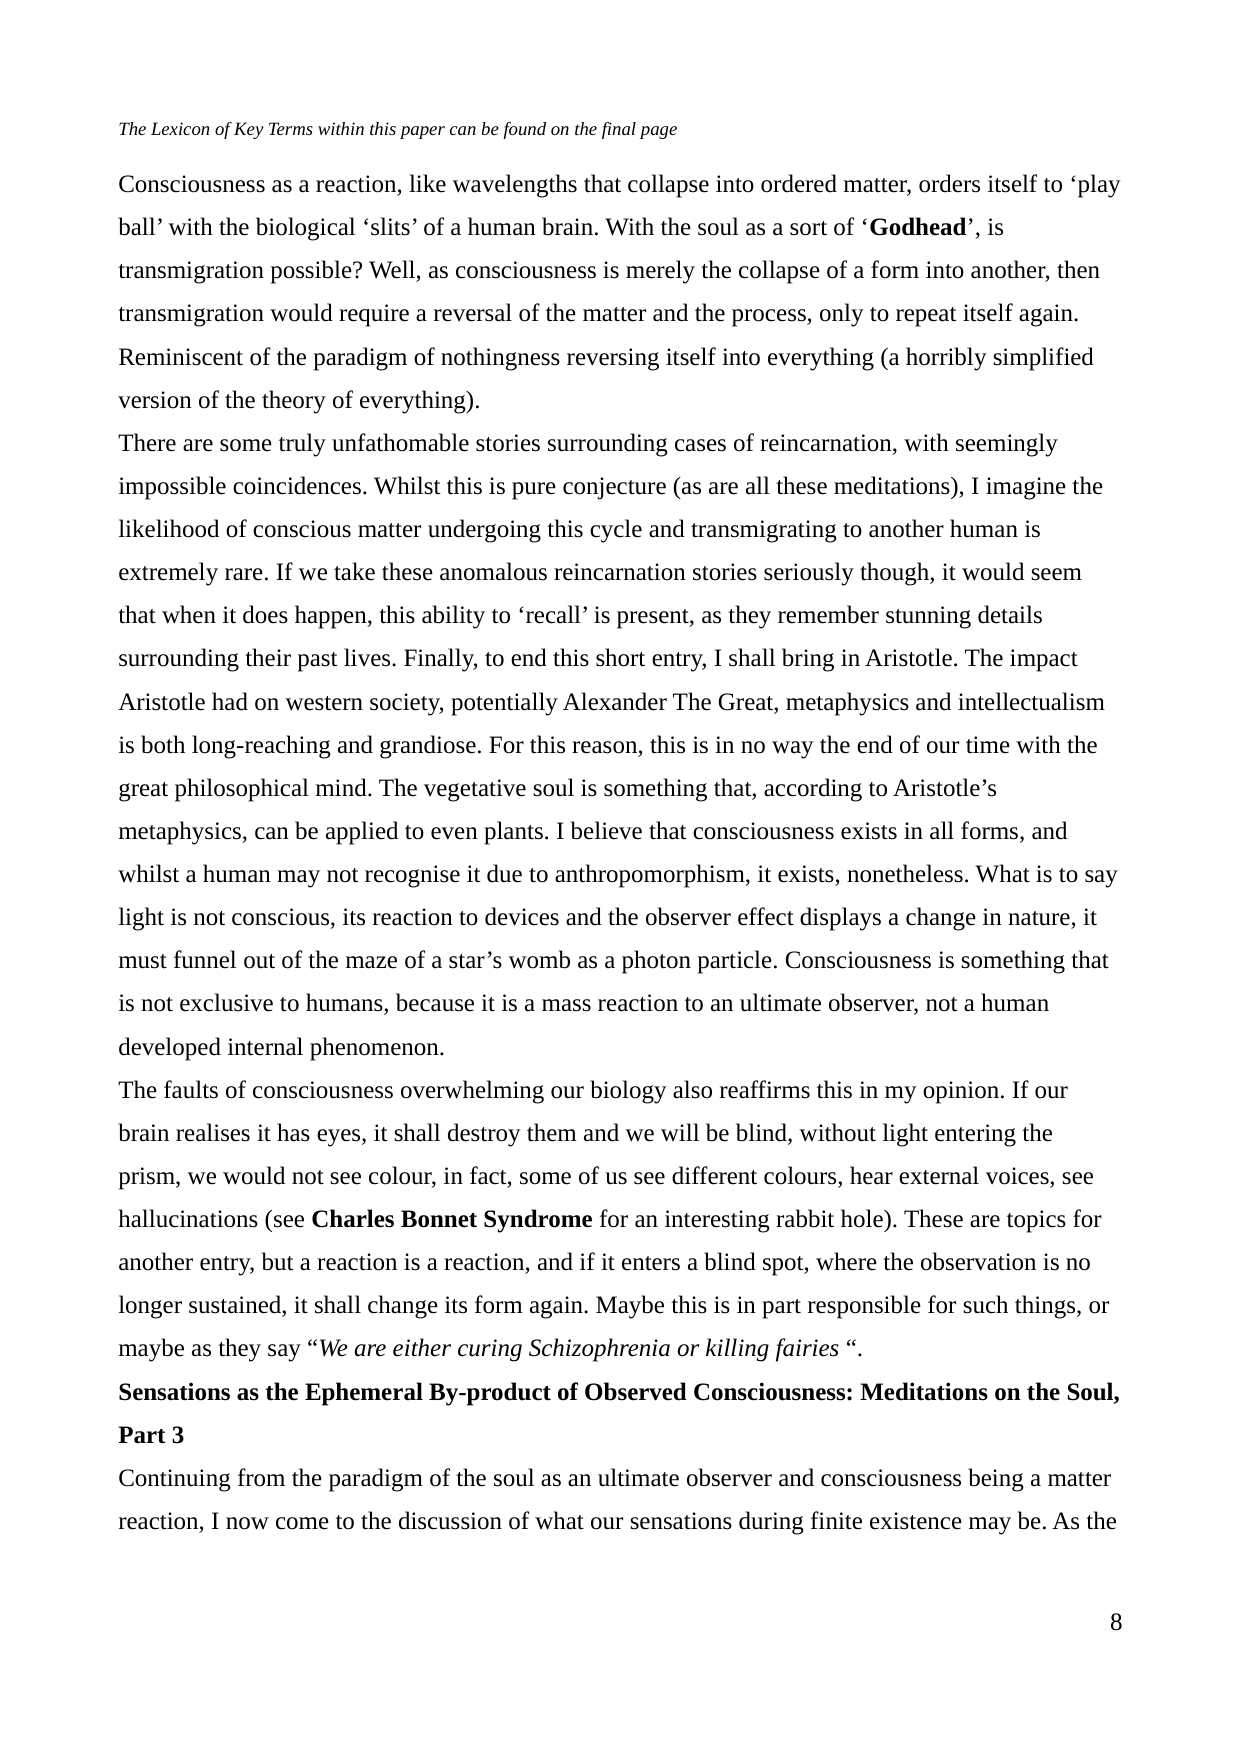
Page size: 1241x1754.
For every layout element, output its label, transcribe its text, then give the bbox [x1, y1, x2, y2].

text Sensations as the Ephemeral By-product of Observed Consciousness: Meditations on the Soul, Part 3 [118, 1377, 1122, 1448]
text There are some truly unfathomable stories surrounding cases of reincarnation, with seemingly impossible coincidences. Whilst this is pure conjecture (as are all these meditations), I imagine the likelihood of conscious matter undergoing this cycle and transmigrating to another human is extremely rare. If we take these anomalous reincarnation stories seriously though, it would seem that when it does happen, this ability to ‘recall’ is present, as they remember stunning details surrounding their past lives. Finally, to end this short entry, I shall bring in Aristotle. The impact Aristotle had on western society, potentially Alexander The Great, metaphysics and intellectualism is both long-reaching and grandiose. For this reason, this is in no way the end of our time with the great philosophical mind. The vegetative soul is something that, according to Aristotle’s metaphysics, can be applied to even plants. I believe that consciousness exists in all forms, and whilst a human may not recognise it due to anthropomorphism, it exists, nonetheless. What is to say light is not conscious, its reaction to devices and the observer effect displays a change in nature, it must funnel out of the maze of a star’s womb as a photon particle. Consciousness is something that is not exclusive to humans, because it is a mass reaction to an ultimate observer, not a human developed internal phenomenon. [118, 428, 1122, 1060]
text Continuing from the paradigm of the soul as an ultimate observer and consciousness being a matter reaction, I now come to the discussion of what our sensations during finite existence may be. As the [118, 1463, 1122, 1535]
text The faults of consciousness overwhelming our biology also reaffirms this in my opinion. If our brain realises it has eyes, it shall destroy them and we will be blind, without light entering the prism, we would not see colour, in fact, some of us see different colours, hear external voices, see hallucinations (see Charles Bonnet Syndrome for an interesting rabbit hole). These are topics for another entry, but a reaction is a reaction, and if it enters a blind spot, where the observation is no longer sustained, it shall change its form again. Maybe this is in part responsible for such things, or maybe as they say “We are either curing Schizophrenia or killing fairies “. [118, 1075, 1122, 1362]
text Consciousness as a reaction, like wavelengths that collapse into ordered matter, orders itself to ‘play ball’ with the biological ‘slits’ of a human brain. With the soul as a sort of ‘Godhead’, is transmigration possible? Well, as consciousness is merely the collapse of a form into another, then transmigration would require a reversal of the matter and the process, only to repeat itself again. Reminiscent of the paradigm of nothingness reversing itself into everything (a horribly simplified version of the theory of everything). [118, 169, 1122, 413]
